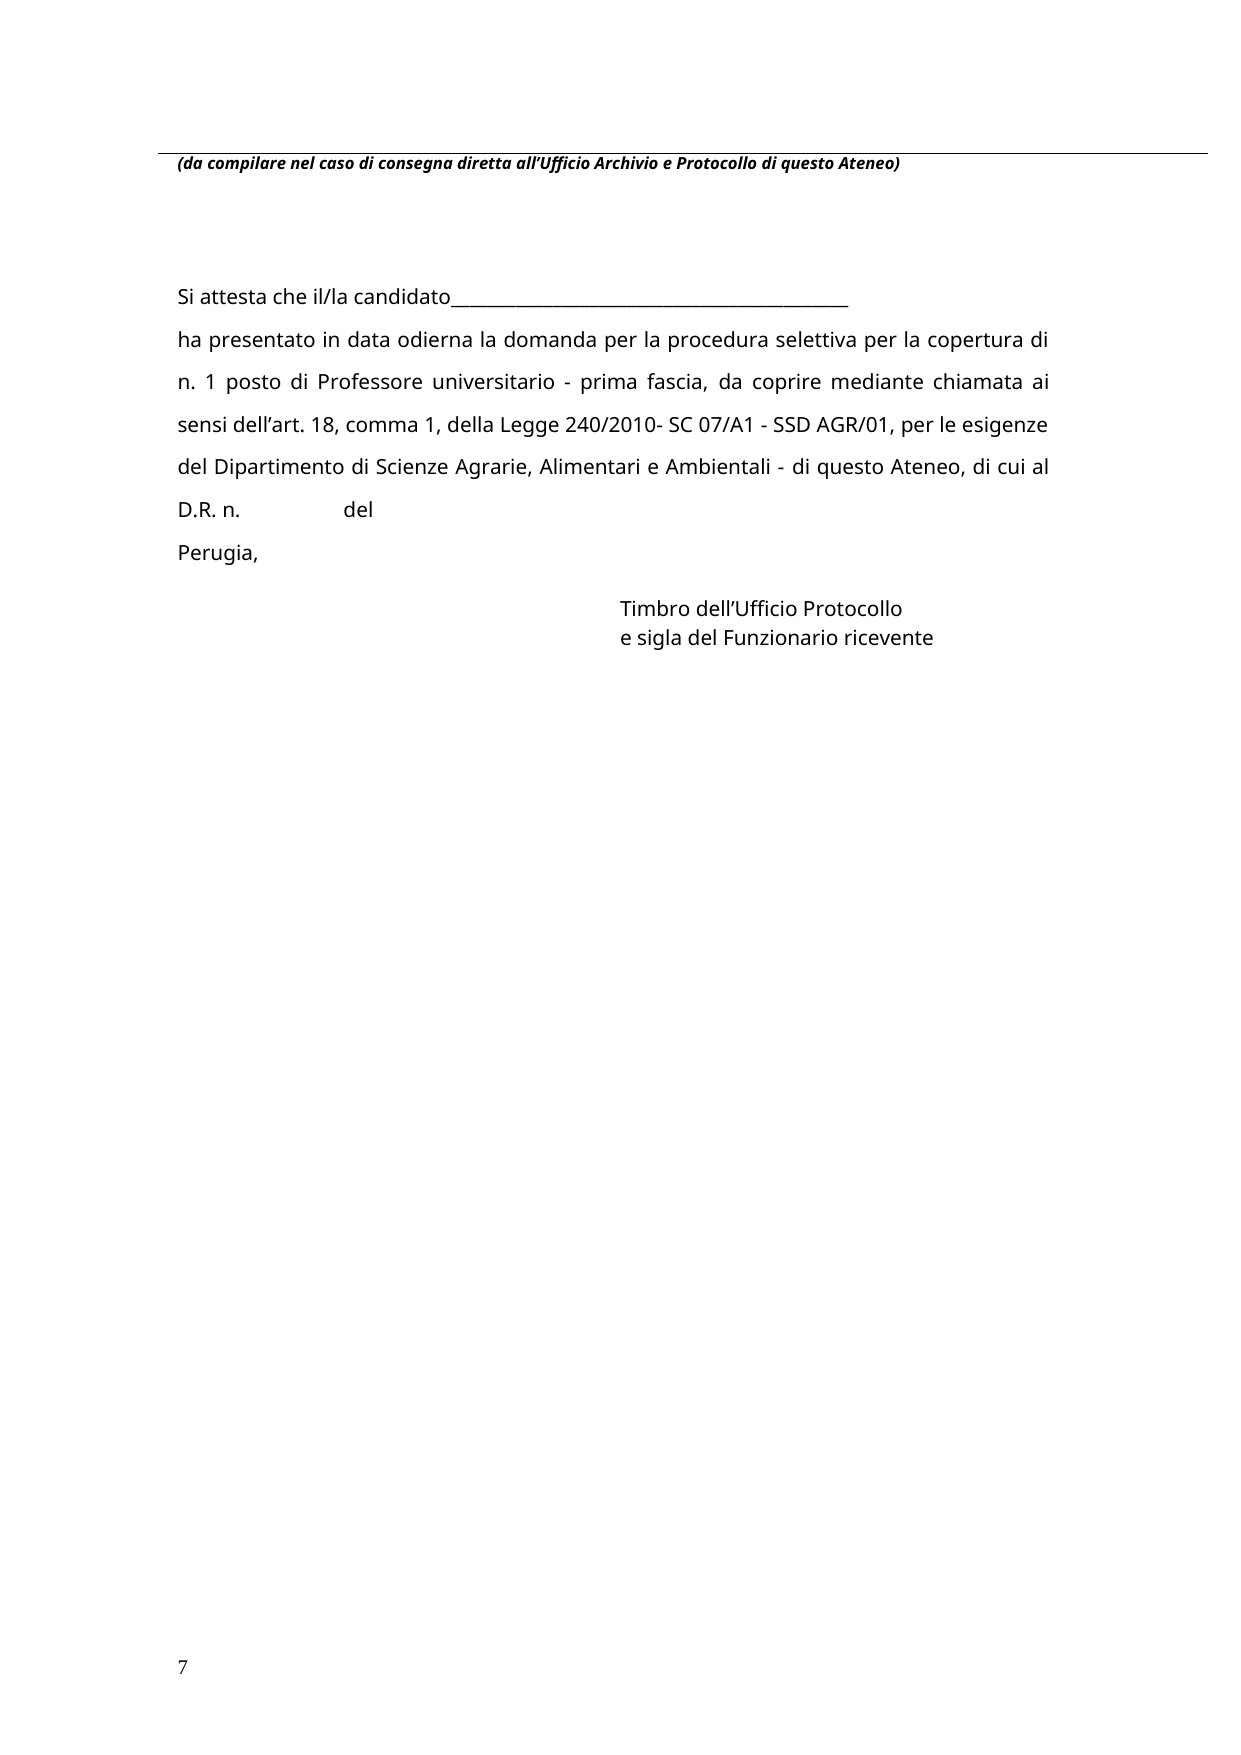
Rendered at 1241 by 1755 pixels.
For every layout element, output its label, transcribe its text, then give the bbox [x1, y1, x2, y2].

text Si attesta che il/la candidato___________________________________________ [177, 282, 1107, 311]
text Timbro dell’Ufficio Protocollo [177, 594, 1107, 623]
text (da compilare nel caso di consegna diretta all’Ufficio Archivio e Protocollo di questo Ateneo) [177, 154, 1107, 174]
text e sigla del Funzionario ricevente [177, 623, 1107, 651]
text Perugia, [177, 538, 1107, 566]
text ha presentato in data odierna la domanda per la procedura selettiva per la copertura di n. 1 posto di Professore universitario - prima fascia, da coprire mediante chiamata ai sensi dell’art. 18, comma 1, della Legge 240/2010- SC 07/A1 - SSD AGR/01, per le esigenze del Dipartimento di Scienze Agrarie, Alimentari e Ambientali - di questo Ateneo, di cui al D.R. n. del [177, 325, 1049, 523]
